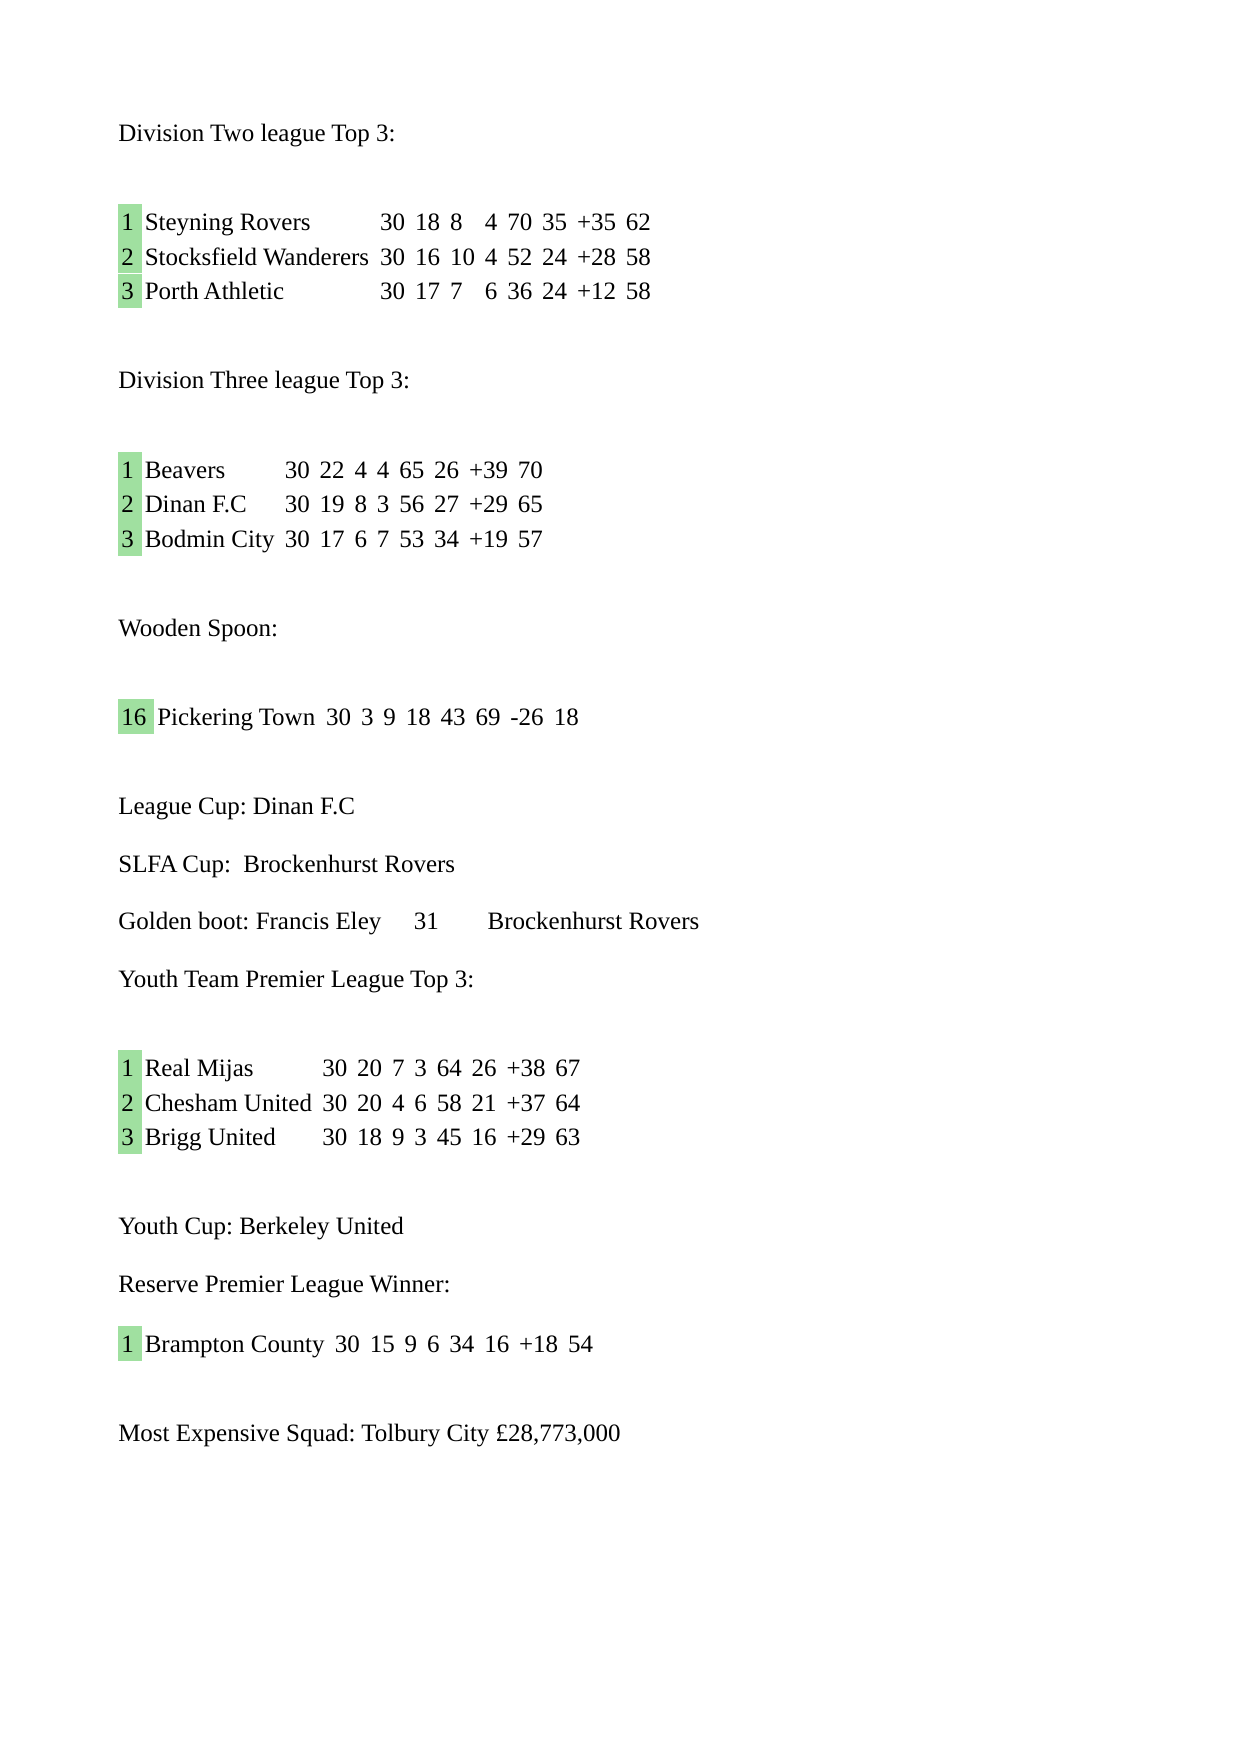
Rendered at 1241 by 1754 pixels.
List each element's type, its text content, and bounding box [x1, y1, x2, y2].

table_cell 10 [447, 239, 482, 273]
table_cell Bodmin City [142, 521, 282, 556]
table_header 18 [403, 699, 437, 734]
text Wooden Spoon: [118, 613, 1122, 642]
table_cell 56 [396, 486, 431, 521]
table_cell 52 [504, 239, 539, 273]
table_header 30 [323, 699, 358, 734]
table_cell Chesham United [142, 1085, 319, 1119]
table_cell 3 [118, 274, 142, 308]
table_cell 27 [431, 486, 466, 521]
table_header 67 [552, 1050, 591, 1085]
table_header 34 [446, 1326, 481, 1361]
table_cell 63 [552, 1119, 591, 1154]
table_cell 21 [469, 1085, 503, 1119]
table_cell 19 [316, 486, 351, 521]
table_cell 30 [282, 486, 316, 521]
table_cell 16 [469, 1119, 503, 1154]
table_header 4 [351, 452, 374, 486]
table_header +39 [466, 452, 515, 486]
table_cell 45 [434, 1119, 468, 1154]
table_cell 6 [351, 521, 374, 556]
table_header 20 [354, 1050, 389, 1085]
table_header 8 [447, 204, 482, 239]
table_cell 4 [389, 1085, 411, 1119]
table_cell 3 [118, 521, 142, 556]
table_header 64 [434, 1050, 468, 1085]
table_header 1 [118, 1050, 142, 1085]
table_header 1 [118, 1326, 142, 1361]
table_cell 64 [552, 1085, 591, 1119]
table_cell 8 [351, 486, 374, 521]
table_header 9 [380, 699, 403, 734]
table_header 16 [481, 1326, 516, 1361]
text Golden boot: Francis Eley 31 Brockenhurst Rovers [118, 906, 1122, 935]
text Division Two league Top 3: [118, 118, 1122, 147]
text Division Three league Top 3: [118, 366, 1122, 394]
table_cell +29 [504, 1119, 552, 1154]
table_cell 57 [515, 521, 553, 556]
table_cell 2 [118, 486, 142, 521]
table_cell 3 [411, 1119, 434, 1154]
table_cell 58 [434, 1085, 468, 1119]
table_cell +19 [466, 521, 515, 556]
table_header 1 [118, 204, 142, 239]
table_header 6 [424, 1326, 446, 1361]
table_header 26 [469, 1050, 503, 1085]
text Youth Team Premier League Top 3: [118, 964, 1122, 993]
table_header Beavers [142, 452, 282, 486]
table_header 26 [431, 452, 466, 486]
table_cell 6 [411, 1085, 434, 1119]
table_header +35 [574, 204, 623, 239]
table_header Brampton County [142, 1326, 332, 1361]
table_header Real Mijas [142, 1050, 319, 1085]
table_header 30 [282, 452, 316, 486]
table_cell 30 [377, 239, 412, 273]
table_cell 20 [354, 1085, 389, 1119]
table_cell 53 [396, 521, 431, 556]
table_cell 9 [389, 1119, 411, 1154]
table_cell Dinan F.C [142, 486, 282, 521]
text League Cup: Dinan F.C [118, 791, 1122, 820]
table_cell 24 [539, 239, 574, 273]
table_cell 3 [118, 1119, 142, 1154]
table_header -26 [507, 699, 551, 734]
table_header 3 [358, 699, 380, 734]
table_cell 17 [316, 521, 351, 556]
table_cell 17 [412, 274, 447, 308]
table_cell 3 [374, 486, 396, 521]
table_header 70 [504, 204, 539, 239]
text SLFA Cup: Brockenhurst Rovers [118, 849, 1122, 878]
table_header 30 [377, 204, 412, 239]
table_header 18 [551, 699, 589, 734]
table_header 4 [374, 452, 396, 486]
table_header 65 [396, 452, 431, 486]
table_header 69 [473, 699, 507, 734]
table_header 7 [389, 1050, 411, 1085]
table_cell +28 [574, 239, 623, 273]
table_cell +29 [466, 486, 515, 521]
table_cell Brigg United [142, 1119, 319, 1154]
table_cell 30 [377, 274, 412, 308]
table_cell 4 [482, 239, 504, 273]
table_header 22 [316, 452, 351, 486]
table_cell 6 [482, 274, 504, 308]
table_header 30 [319, 1050, 354, 1085]
table_header 35 [539, 204, 574, 239]
table_cell 24 [539, 274, 574, 308]
table_header 30 [332, 1326, 367, 1361]
table_header Steyning Rovers [142, 204, 377, 239]
table_cell 30 [319, 1119, 354, 1154]
table_cell 58 [623, 274, 661, 308]
text Reserve Premier League Winner: [118, 1269, 1122, 1298]
table_cell 7 [447, 274, 482, 308]
table_cell 58 [623, 239, 661, 273]
table_header 3 [411, 1050, 434, 1085]
table_header +18 [516, 1326, 565, 1361]
table_header 16 [118, 699, 154, 734]
table_cell +37 [504, 1085, 552, 1119]
table_header 18 [412, 204, 447, 239]
table_cell 30 [319, 1085, 354, 1119]
table_header 70 [515, 452, 553, 486]
text Most Expensive Squad: Tolbury City £28,773,000 [118, 1418, 1122, 1447]
table_cell 18 [354, 1119, 389, 1154]
table_cell 65 [515, 486, 553, 521]
table_cell 7 [374, 521, 396, 556]
table_cell +12 [574, 274, 623, 308]
table_header +38 [504, 1050, 552, 1085]
table_cell Porth Athletic [142, 274, 377, 308]
table_header 1 [118, 452, 142, 486]
table_header 54 [565, 1326, 603, 1361]
text Youth Cup: Berkeley United [118, 1211, 1122, 1240]
table_cell 34 [431, 521, 466, 556]
table_cell 30 [282, 521, 316, 556]
table_cell 2 [118, 239, 142, 273]
table_header 4 [482, 204, 504, 239]
table_cell 2 [118, 1085, 142, 1119]
table_header 62 [623, 204, 661, 239]
table_cell 36 [504, 274, 539, 308]
table_header 9 [401, 1326, 424, 1361]
table_cell 16 [412, 239, 447, 273]
table_header 43 [438, 699, 472, 734]
table_header 15 [367, 1326, 401, 1361]
table_cell Stocksfield Wanderers [142, 239, 377, 273]
table_header Pickering Town [154, 699, 323, 734]
